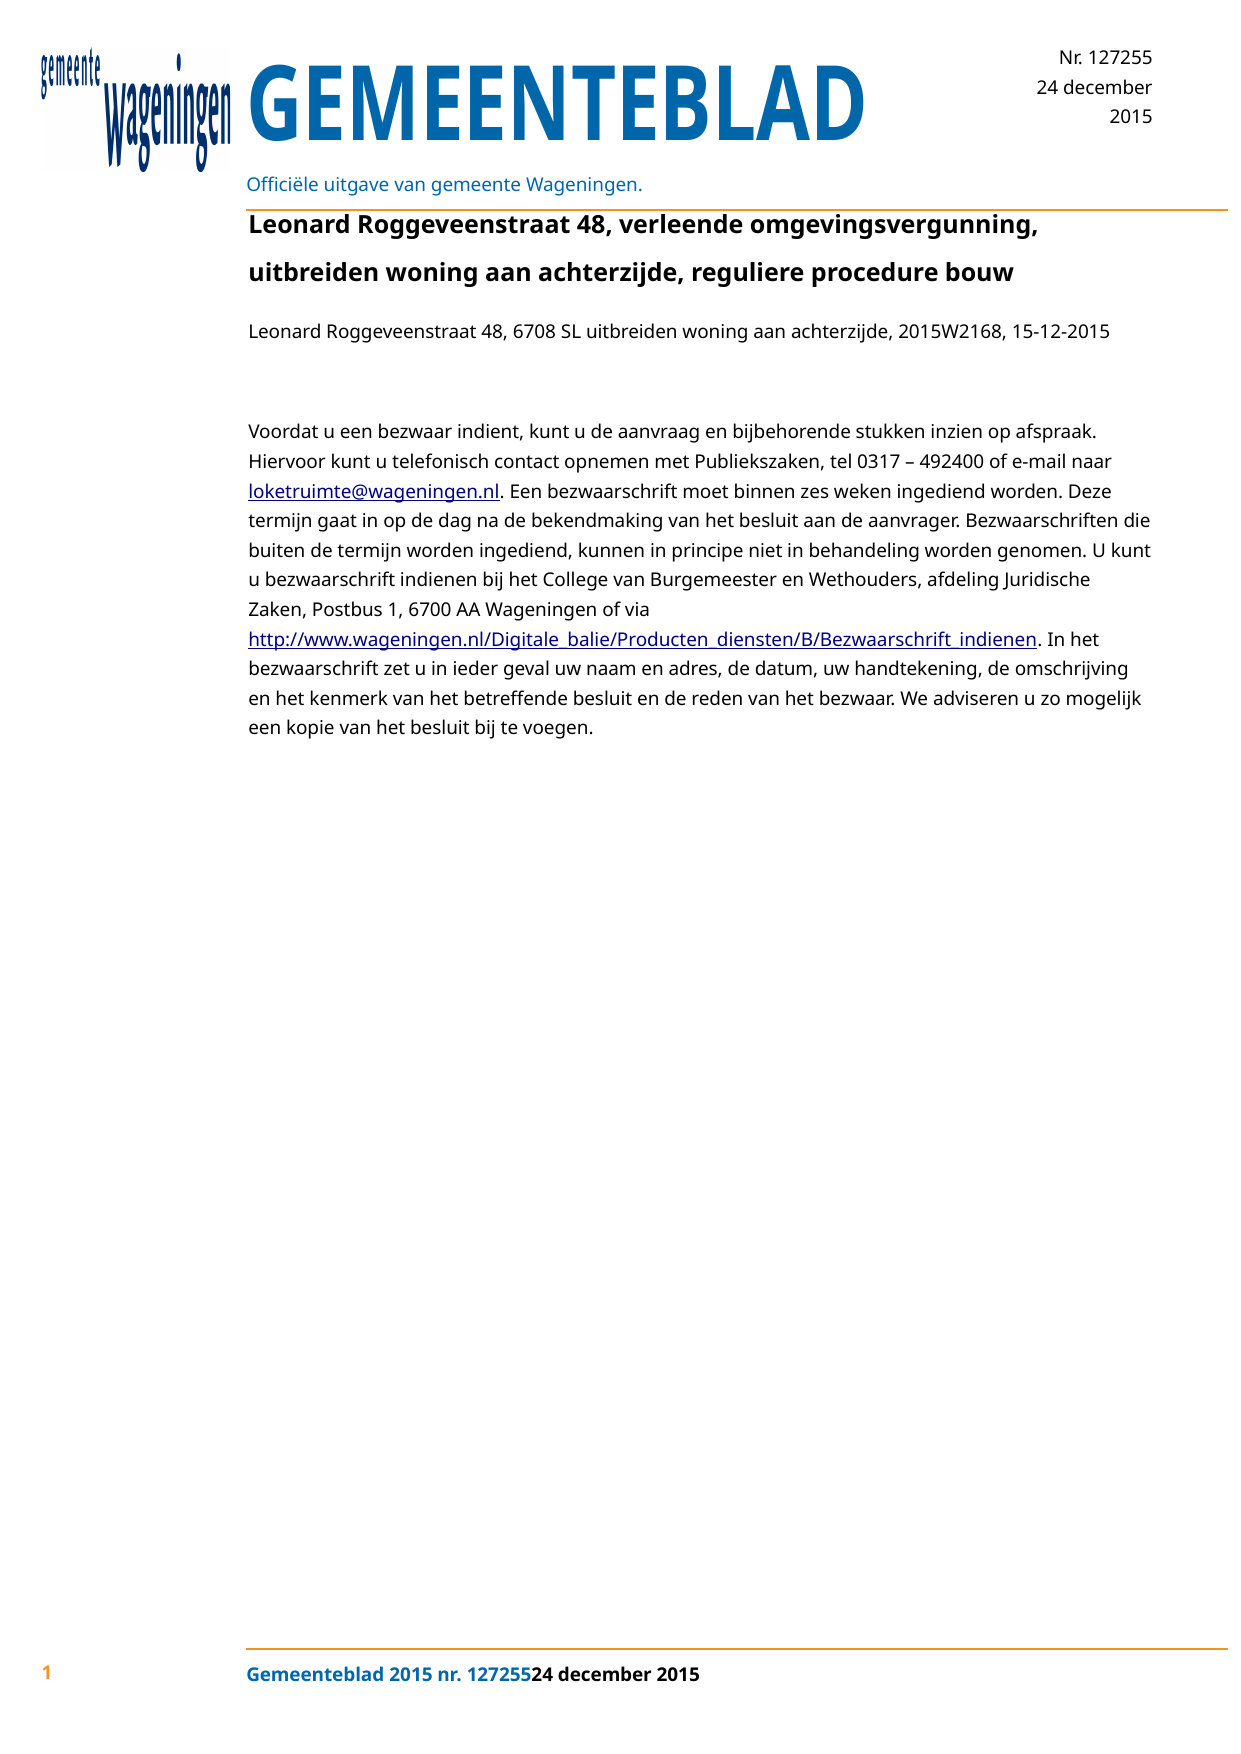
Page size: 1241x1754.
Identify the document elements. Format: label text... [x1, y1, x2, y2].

text Leonard Roggeveenstraat 48, 6708 SL uitbreiden woning aan achterzijde, 2015W2168, 15-12-2015 [248, 318, 1152, 344]
text Leonard Roggeveenstraat 48, verleende omgevingsvergunning, uitbreiden woning aan achterzijde, reguliere procedure bouw [248, 211, 1152, 288]
text Voordat u een bezwaar indient, kunt u de aanvraag en bijbehorende stukken inzien op afspraak. Hiervoor kunt u telefonisch contact opnemen met Publiekszaken, tel 0317 – 492400 of e-mail naar loketruimte@wageningen.nl. Een bezwaarschrift moet binnen zes weken ingediend worden. Deze termijn gaat in op de dag na de bekendmaking van het besluit aan de aanvrager. Bezwaarschriften die buiten de termijn worden ingediend, kunnen in principe niet in behandeling worden genomen. U kunt u bezwaarschrift indienen bij het College van Burgemeester en Wethouders, afdeling Juridische Zaken, Postbus 1, 6700 AA Wageningen of via http://www.wageningen.nl/Digitale_balie/Producten_diensten/B/Bezwaarschrift_indienen. In het bezwaarschrift zet u in ieder geval uw naam en adres, de datum, uw handtekening, de omschrijving en het kenmerk van het betreffende besluit en de reden van het bezwaar. We adviseren u zo mogelijk een kopie van het besluit bij te voegen. [248, 419, 1152, 740]
picture [41, 47, 231, 172]
